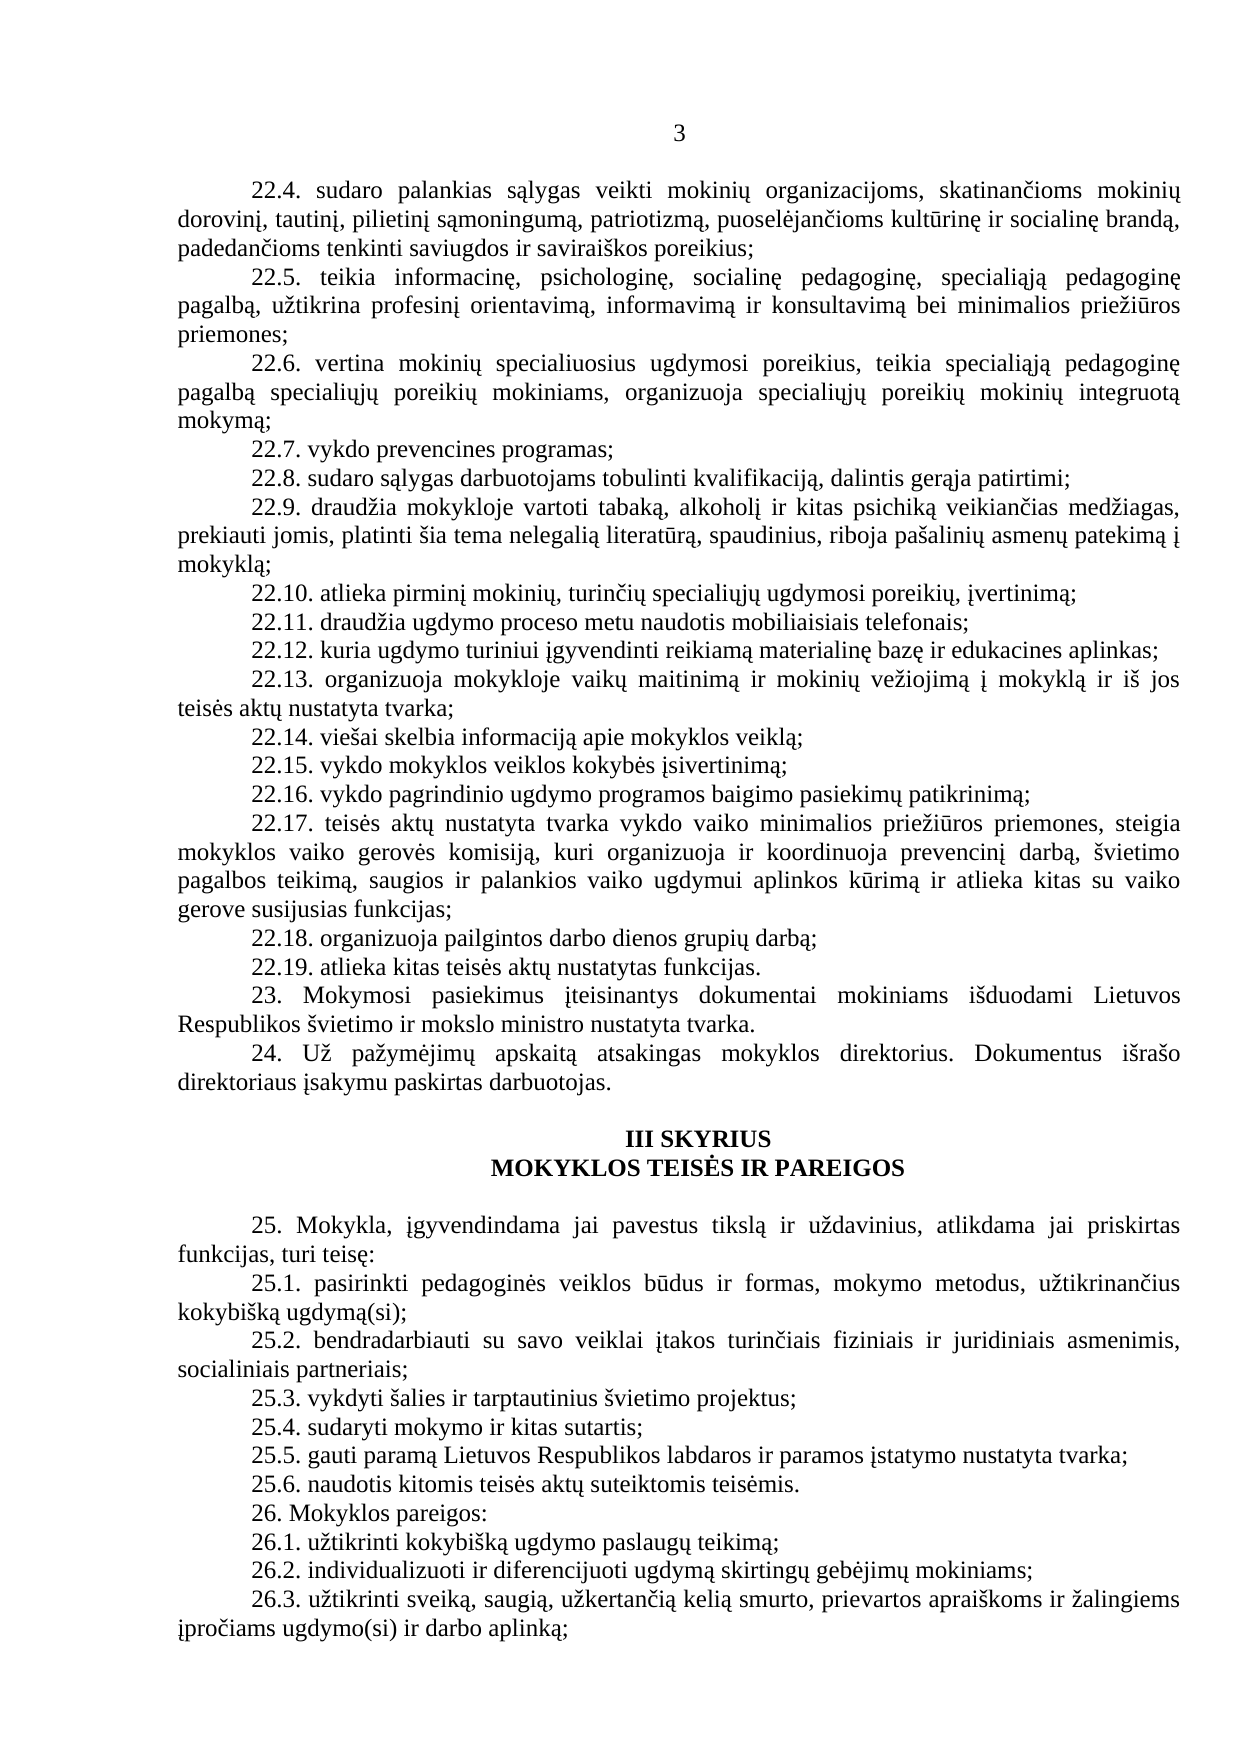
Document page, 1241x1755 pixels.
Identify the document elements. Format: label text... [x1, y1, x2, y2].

text 25.1. pasirinkti pedagoginės veiklos būdus ir formas, mokymo metodus, užtikrinančius kokybišką ugdymą(si); [177, 1268, 1181, 1326]
text 26.2. individualizuoti ir diferencijuoti ugdymą skirtingų gebėjimų mokiniams; [177, 1556, 1181, 1584]
text III SKYRIUS [215, 1124, 1181, 1153]
text 25.2. bendradarbiauti su savo veiklai įtakos turinčiais fiziniais ir juridiniais asmenimis, socialiniais partneriais; [177, 1326, 1181, 1383]
text 22.14. viešai skelbia informaciją apie mokyklos veiklą; [177, 722, 1181, 751]
text 25.6. naudotis kitomis teisės aktų suteiktomis teisėmis. [177, 1469, 1181, 1498]
text 22.12. kuria ugdymo turiniui įgyvendinti reikiamą materialinę bazę ir edukacines aplinkas; [177, 636, 1181, 664]
text 22.13. organizuoja mokykloje vaikų maitinimą ir mokinių vežiojimą į mokyklą ir iš jos teisės aktų nustatyta tvarka; [177, 664, 1181, 722]
text 24. Už pažymėjimų apskaitą atsakingas mokyklos direktorius. Dokumentus išrašo direktoriaus įsakymu paskirtas darbuotojas. [177, 1038, 1181, 1096]
text 25.5. gauti paramą Lietuvos Respublikos labdaros ir paramos įstatymo nustatyta tvarka; [177, 1441, 1181, 1469]
text 26.3. užtikrinti sveiką, saugią, užkertančią kelią smurto, prievartos apraiškoms ir žalingiems įpročiams ugdymo(si) ir darbo aplinką; [177, 1584, 1181, 1642]
text 26.1. užtikrinti kokybišką ugdymo paslaugų teikimą; [177, 1527, 1181, 1556]
text 22.10. atlieka pirminį mokinių, turinčių specialiųjų ugdymosi poreikių, įvertinimą; [177, 578, 1181, 607]
text 22.6. vertina mokinių specialiuosius ugdymosi poreikius, teikia specialiąją pedagoginę pagalbą specialiųjų poreikių mokiniams, organizuoja specialiųjų poreikių mokinių integruotą mokymą; [177, 348, 1181, 434]
text 22.4. sudaro palankias sąlygas veikti mokinių organizacijoms, skatinančioms mokinių dorovinį, tautinį, pilietinį sąmoningumą, patriotizmą, puoselėjančioms kultūrinę ir socialinę brandą, padedančioms tenkinti saviugdos ir saviraiškos poreikius; [177, 176, 1181, 262]
text 22.17. teisės aktų nustatyta tvarka vykdo vaiko minimalios priežiūros priemones, steigia mokyklos vaiko gerovės komisiją, kuri organizuoja ir koordinuoja prevencinį darbą, švietimo pagalbos teikimą, saugios ir palankios vaiko ugdymui aplinkos kūrimą ir atlieka kitas su vaiko gerove susijusias funkcijas; [177, 808, 1181, 923]
text 22.19. atlieka kitas teisės aktų nustatytas funkcijas. [177, 952, 1181, 981]
text 22.5. teikia informacinę, psichologinę, socialinę pedagoginę, specialiąją pedagoginę pagalbą, užtikrina profesinį orientavimą, informavimą ir konsultavimą bei minimalios priežiūros priemones; [177, 262, 1181, 348]
text 26. Mokyklos pareigos: [177, 1498, 1181, 1527]
text 25.4. sudaryti mokymo ir kitas sutartis; [177, 1412, 1181, 1441]
text 25. Mokykla, įgyvendindama jai pavestus tikslą ir uždavinius, atlikdama jai priskirtas funkcijas, turi teisę: [177, 1211, 1181, 1268]
text 22.7. vykdo prevencines programas; [177, 434, 1181, 463]
text 23. mokymosi pasiekimus įteisinantys dokumentai mokiniams išduodami Lietuvos Respublikos švietimo ir mokslo ministro nustatyta tvarka. [177, 981, 1181, 1038]
text MOKYKLOS TEISĖS IR PAREIGOS [215, 1153, 1181, 1182]
text 22.18. organizuoja pailgintos darbo dienos grupių darbą; [177, 923, 1181, 952]
text 22.11. draudžia ugdymo proceso metu naudotis mobiliaisiais telefonais; [177, 607, 1181, 636]
text 22.8. sudaro sąlygas darbuotojams tobulinti kvalifikaciją, dalintis gerąja patirtimi; [177, 463, 1181, 492]
text 22.9. draudžia mokykloje vartoti tabaką, alkoholį ir kitas psichiką veikiančias medžiagas, prekiauti jomis, platinti šia tema nelegalią literatūrą, spaudinius, riboja pašalinių asmenų patekimą į mokyklą; [177, 492, 1181, 578]
text 22.16. vykdo pagrindinio ugdymo programos baigimo pasiekimų patikrinimą; [177, 779, 1181, 808]
text 22.15. vykdo mokyklos veiklos kokybės įsivertinimą; [177, 751, 1181, 779]
text 25.3. vykdyti šalies ir tarptautinius švietimo projektus; [177, 1383, 1181, 1412]
